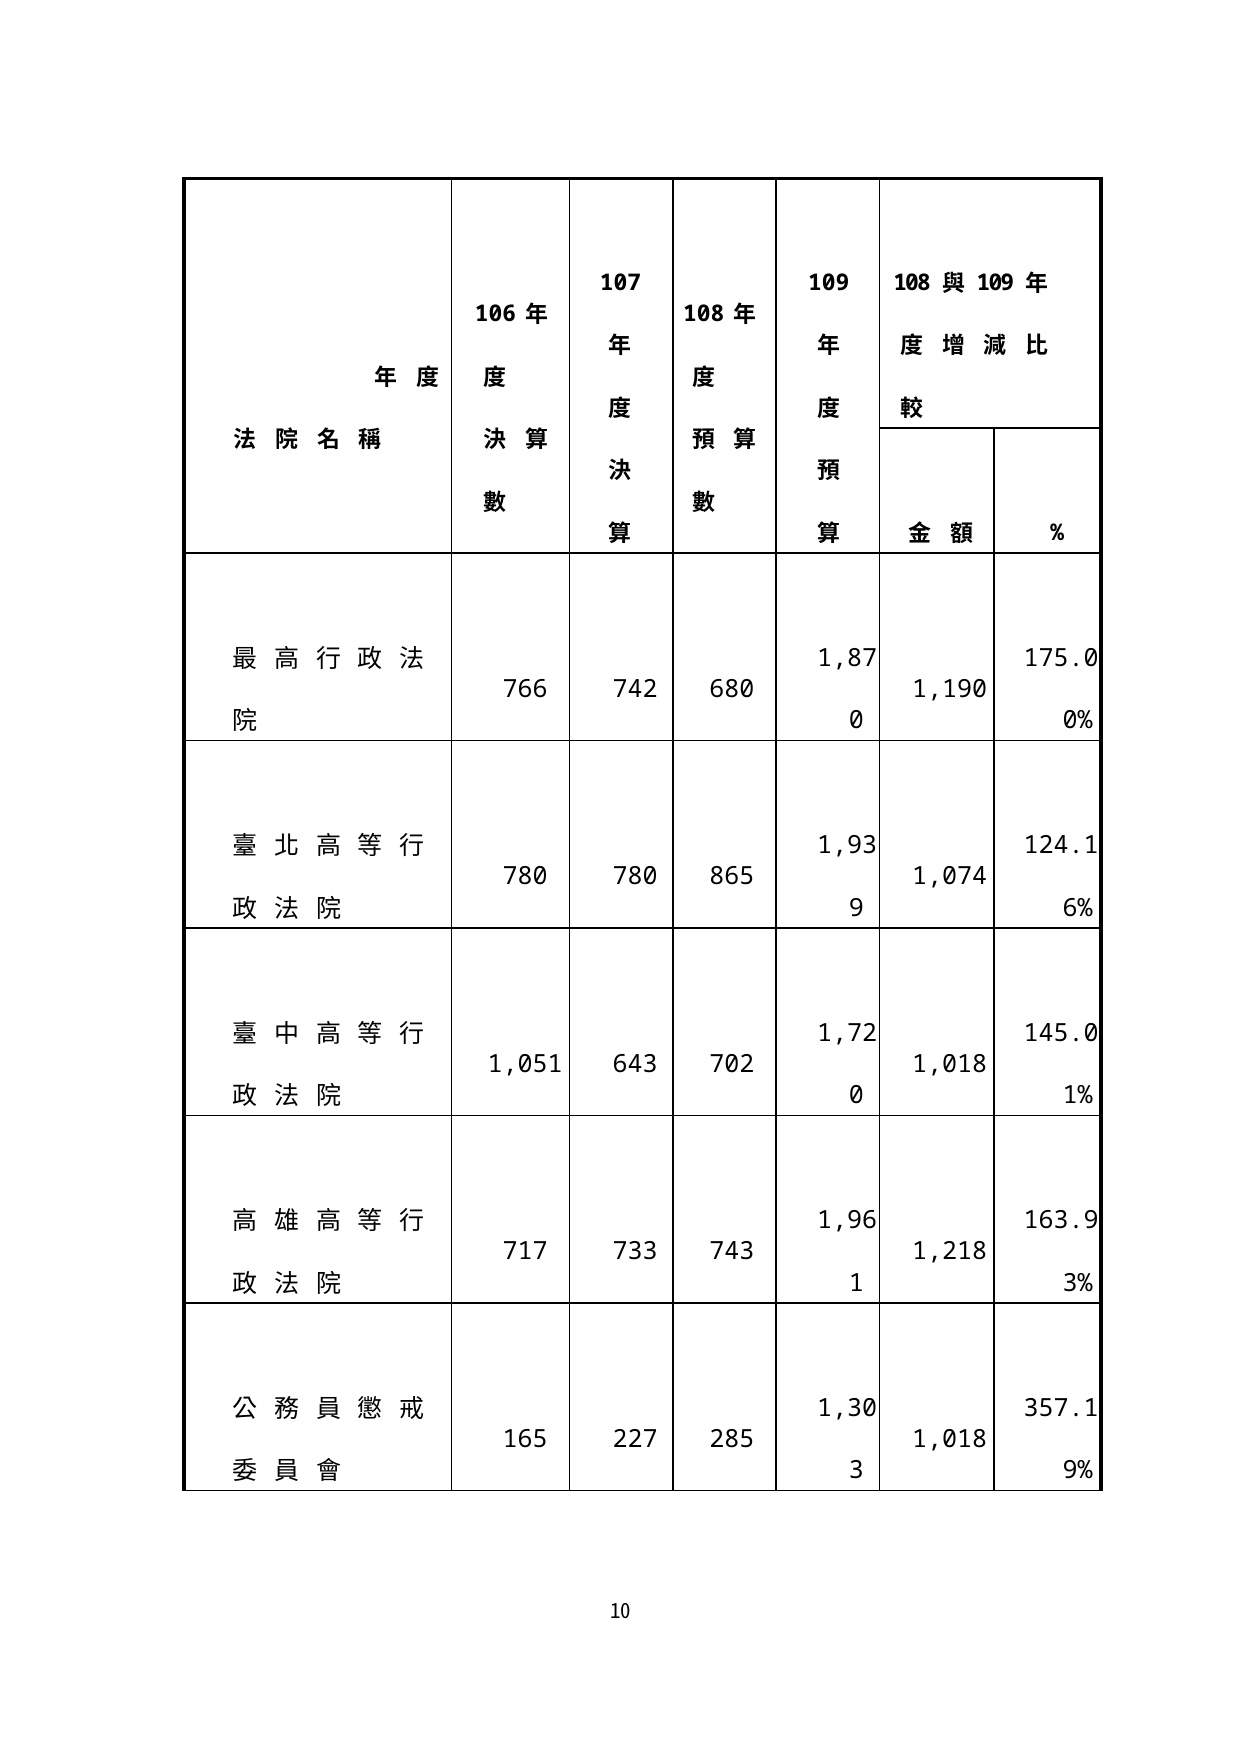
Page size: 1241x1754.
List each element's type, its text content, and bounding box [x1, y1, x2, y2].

table_cell 臺北高等行政法院 [186, 741, 451, 927]
table_cell 1,303 [777, 1304, 879, 1490]
table_cell 227 [570, 1304, 672, 1490]
table_cell 145.01% [995, 929, 1099, 1115]
table_cell 1,190 [880, 554, 993, 740]
table_cell % [995, 429, 1099, 552]
table_cell 1,720 [777, 929, 879, 1115]
table_cell 702 [674, 929, 775, 1115]
table_cell 357.19% [995, 1304, 1099, 1490]
table_cell 公務員懲戒委員會 [186, 1304, 451, 1490]
table_cell 1,218 [880, 1116, 993, 1302]
table_cell 743 [674, 1116, 775, 1302]
table_cell 717 [452, 1116, 569, 1302]
table_cell 680 [674, 554, 775, 740]
table_cell 742 [570, 554, 672, 740]
table_cell 643 [570, 929, 672, 1115]
table_cell 165 [452, 1304, 569, 1490]
table_cell 163.93% [995, 1116, 1099, 1302]
table_cell 1,961 [777, 1116, 879, 1302]
table_cell 124.16% [995, 741, 1099, 927]
table_cell 1,018 [880, 929, 993, 1115]
table_cell 最高行政法院 [186, 554, 451, 740]
table_cell 1,939 [777, 741, 879, 927]
table_cell 高雄高等行政法院 [186, 1116, 451, 1302]
table_header 108年度 預算數 [674, 180, 775, 552]
table_cell 臺中高等行政法院 [186, 929, 451, 1115]
table_header 108與109年度增減比較 [880, 180, 1099, 427]
table_cell 865 [674, 741, 775, 927]
table_cell 733 [570, 1116, 672, 1302]
table_cell 1,870 [777, 554, 879, 740]
table_header 109年度 預算案數 [777, 180, 879, 552]
table_cell 780 [570, 741, 672, 927]
table_header 106年度 決算數 [452, 180, 569, 552]
table_cell 1,051 [452, 929, 569, 1115]
table_cell 金額 [880, 429, 993, 552]
table_header 107年度 決算數 [570, 180, 672, 552]
table_cell 175.00% [995, 554, 1099, 740]
table_cell 1,074 [880, 741, 993, 927]
table_cell 780 [452, 741, 569, 927]
table_cell 285 [674, 1304, 775, 1490]
table_cell 766 [452, 554, 569, 740]
table_header 年度 法院名稱 [186, 180, 451, 552]
table_cell 1,018 [880, 1304, 993, 1490]
